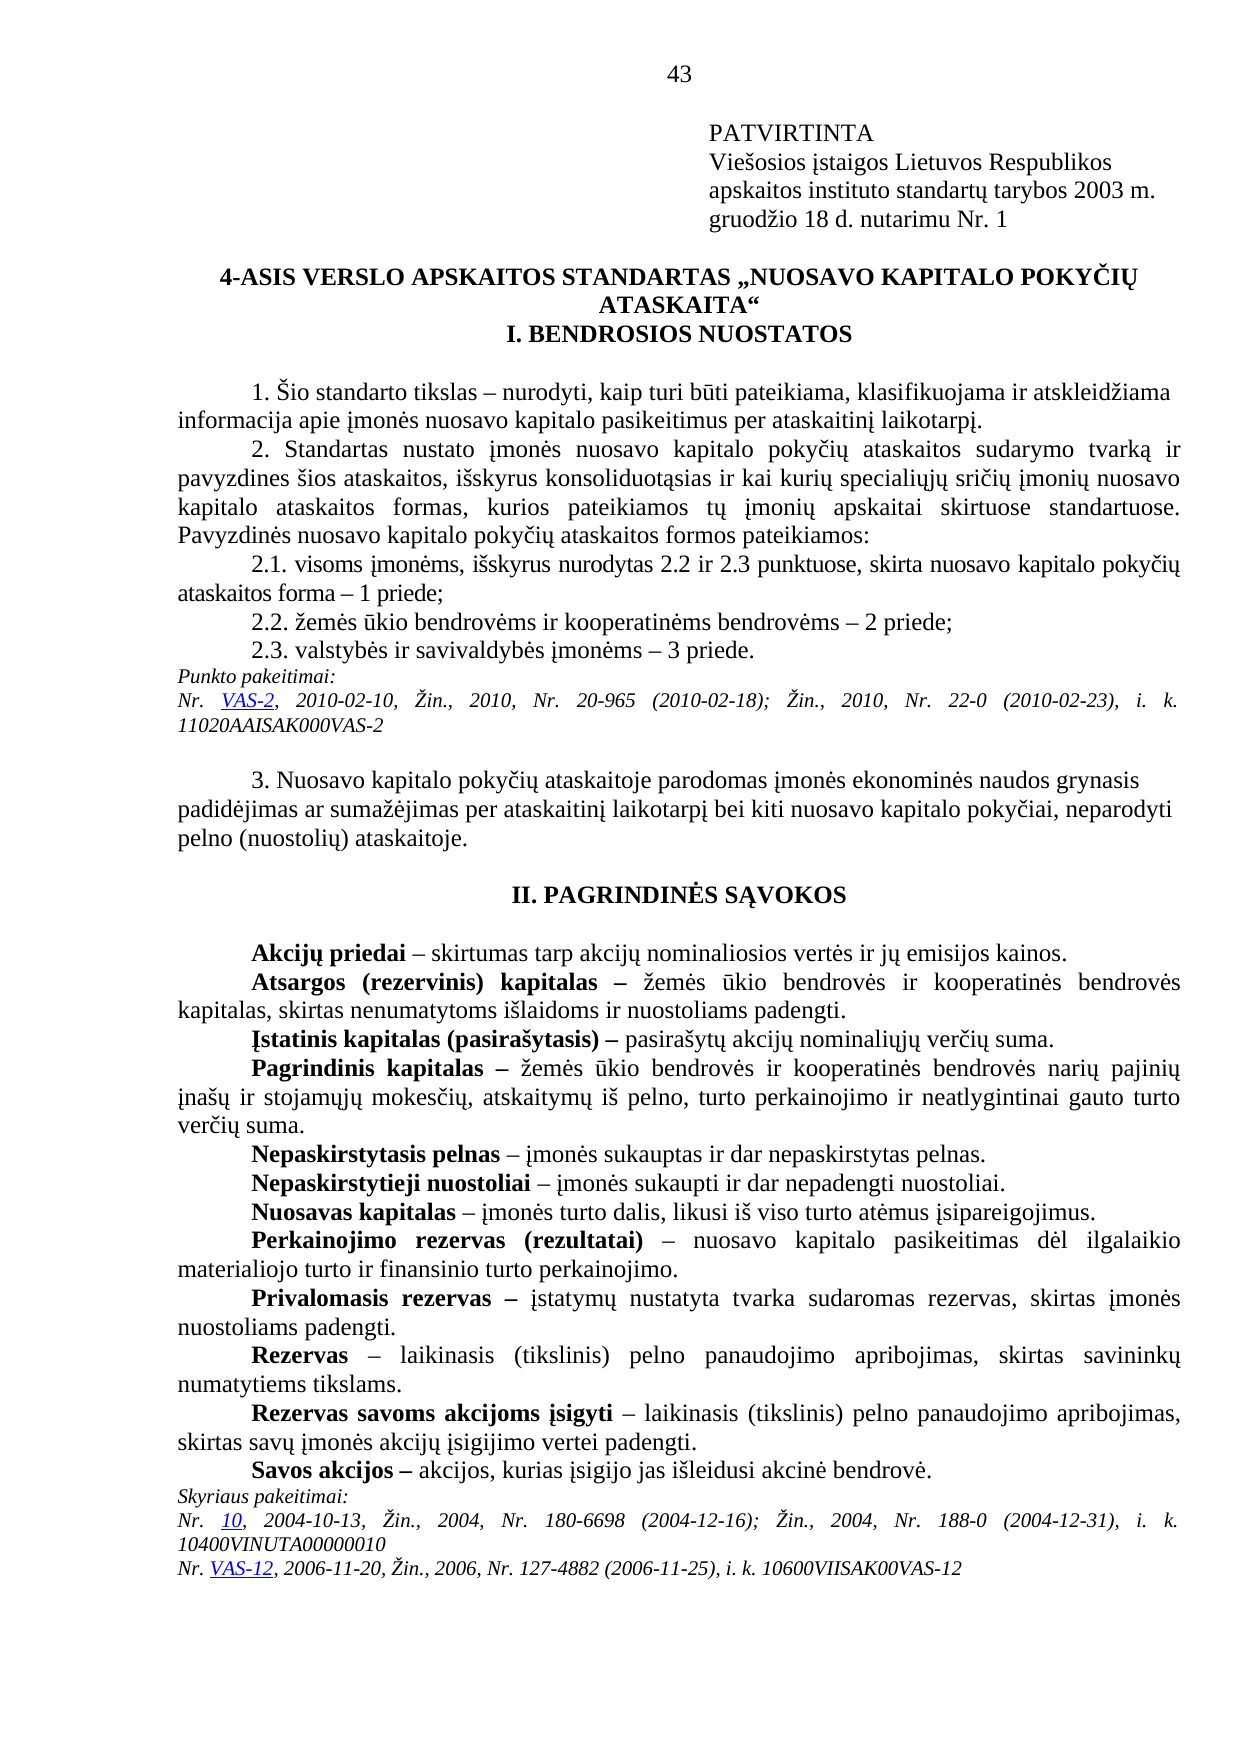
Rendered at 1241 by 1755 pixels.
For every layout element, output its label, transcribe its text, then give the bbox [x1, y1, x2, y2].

text Skyriaus pakeitimai: [177, 1484, 1181, 1508]
text Nr. 10, 2004-10-13, Žin., 2004, Nr. 180-6698 (2004-12-16); Žin., 2004, Nr. 188-0 (2004-12-31), i. k. 10400VINUTA00000010 [177, 1508, 1181, 1556]
text Privalomasis rezervas – įstatymų nustatyta tvarka sudaromas rezervas, skirtas įmonės nuostoliams padengti. [177, 1283, 1181, 1340]
text Perkainojimo rezervas (rezultatai) – nuosavo kapitalo pasikeitimas dėl ilgalaikio materialiojo turto ir finansinio turto perkainojimo. [177, 1225, 1181, 1283]
text Akcijų priedai – skirtumas tarp akcijų nominaliosios vertės ir jų emisijos kainos. [177, 938, 1181, 967]
text Savos akcijos – akcijos, kurias įsigijo jas išleidusi akcinė bendrovė. [177, 1455, 1181, 1484]
text Punkto pakeitimai: [177, 664, 1181, 688]
text 2.1. visoms įmonėms, išskyrus nurodytas 2.2 ir 2.3 punktuose, skirta nuosavo kapitalo pokyčių ataskaitos forma – 1 priede; [177, 549, 1181, 607]
text gruodžio 18 d. nutarimu Nr. 1 [177, 204, 1181, 233]
text Atsargos (rezervinis) kapitalas – žemės ūkio bendrovės ir kooperatinės bendrovės kapitalas, skirtas nenumatytoms išlaidoms ir nuostoliams padengti. [177, 967, 1181, 1024]
text Viešosios įstaigos Lietuvos Respublikos [177, 147, 1181, 176]
text Rezervas savoms akcijoms įsigyti – laikinasis (tikslinis) pelno panaudojimo apribojimas, skirtas savų įmonės akcijų įsigijimo vertei padengti. [177, 1398, 1181, 1455]
text Pagrindinis kapitalas – žemės ūkio bendrovės ir kooperatinės bendrovės narių pajinių įnašų ir stojamųjų mokesčių, atskaitymų iš pelno, turto perkainojimo ir neatlygintinai gauto turto verčių suma. [177, 1053, 1181, 1139]
text Nepaskirstytieji nuostoliai – įmonės sukaupti ir dar nepadengti nuostoliai. [177, 1168, 1181, 1197]
text Nuosavas kapitalas – įmonės turto dalis, likusi iš viso turto atėmus įsipareigojimus. [177, 1197, 1181, 1225]
text Įstatinis kapitalas (pasirašytasis) – pasirašytų akcijų nominaliųjų verčių suma. [177, 1024, 1181, 1053]
text 2.2. žemės ūkio bendrovėms ir kooperatinėms bendrovėms – 2 priede; [177, 607, 1181, 636]
text Nepaskirstytasis pelnas – įmonės sukauptas ir dar nepaskirstytas pelnas. [177, 1139, 1181, 1168]
text Nr. VAS-2, 2010-02-10, Žin., 2010, Nr. 20-965 (2010-02-18); Žin., 2010, Nr. 22-0 (2010-02-23), i. k. 11020AAISAK000VAS-2 [177, 688, 1181, 737]
text I. BENDROSIOS NUOSTATOS [177, 319, 1181, 348]
text Rezervas – laikinasis (tikslinis) pelno panaudojimo apribojimas, skirtas savininkų numatytiems tikslams. [177, 1340, 1181, 1398]
text 1. Šio standarto tikslas – nurodyti, kaip turi būti pateikiama, klasifikuojama ir atskleidžiama informacija apie įmonės nuosavo kapitalo pasikeitimus per ataskaitinį laikotarpį. [177, 377, 1181, 434]
text Nr. VAS-12, 2006-11-20, Žin., 2006, Nr. 127-4882 (2006-11-25), i. k. 10600VIISAK00VAS-12 [177, 1556, 1181, 1580]
text 4-ASIS VERSLO APSKAITOS STANDARTAS „NUOSAVO KAPITALO POKYČIŲ ATASKAITA“ [177, 262, 1181, 319]
text apskaitos instituto standartų tarybos 2003 m. [177, 176, 1181, 204]
text 2.3. valstybės ir savivaldybės įmonėms – 3 priede. [177, 636, 1181, 664]
text 3. Nuosavo kapitalo pokyčių ataskaitoje parodomas įmonės ekonominės naudos grynasis padidėjimas ar sumažėjimas per ataskaitinį laikotarpį bei kiti nuosavo kapitalo pokyčiai, neparodyti pelno (nuostolių) ataskaitoje. [177, 765, 1181, 852]
text PATVIRTINTA [709, 118, 1181, 147]
text 2. Standartas nustato įmonės nuosavo kapitalo pokyčių ataskaitos sudarymo tvarką ir pavyzdines šios ataskaitos, išskyrus konsoliduotąsias ir kai kurių specialiųjų sričių įmonių nuosavo kapitalo ataskaitos formas, kurios pateikiamos tų įmonių apskaitai skirtuose standartuose. Pavyzdinės nuosavo kapitalo pokyčių ataskaitos formos pateikiamos: [177, 434, 1181, 549]
text II. PAGRINDINĖS SĄVOKOS [177, 880, 1181, 909]
